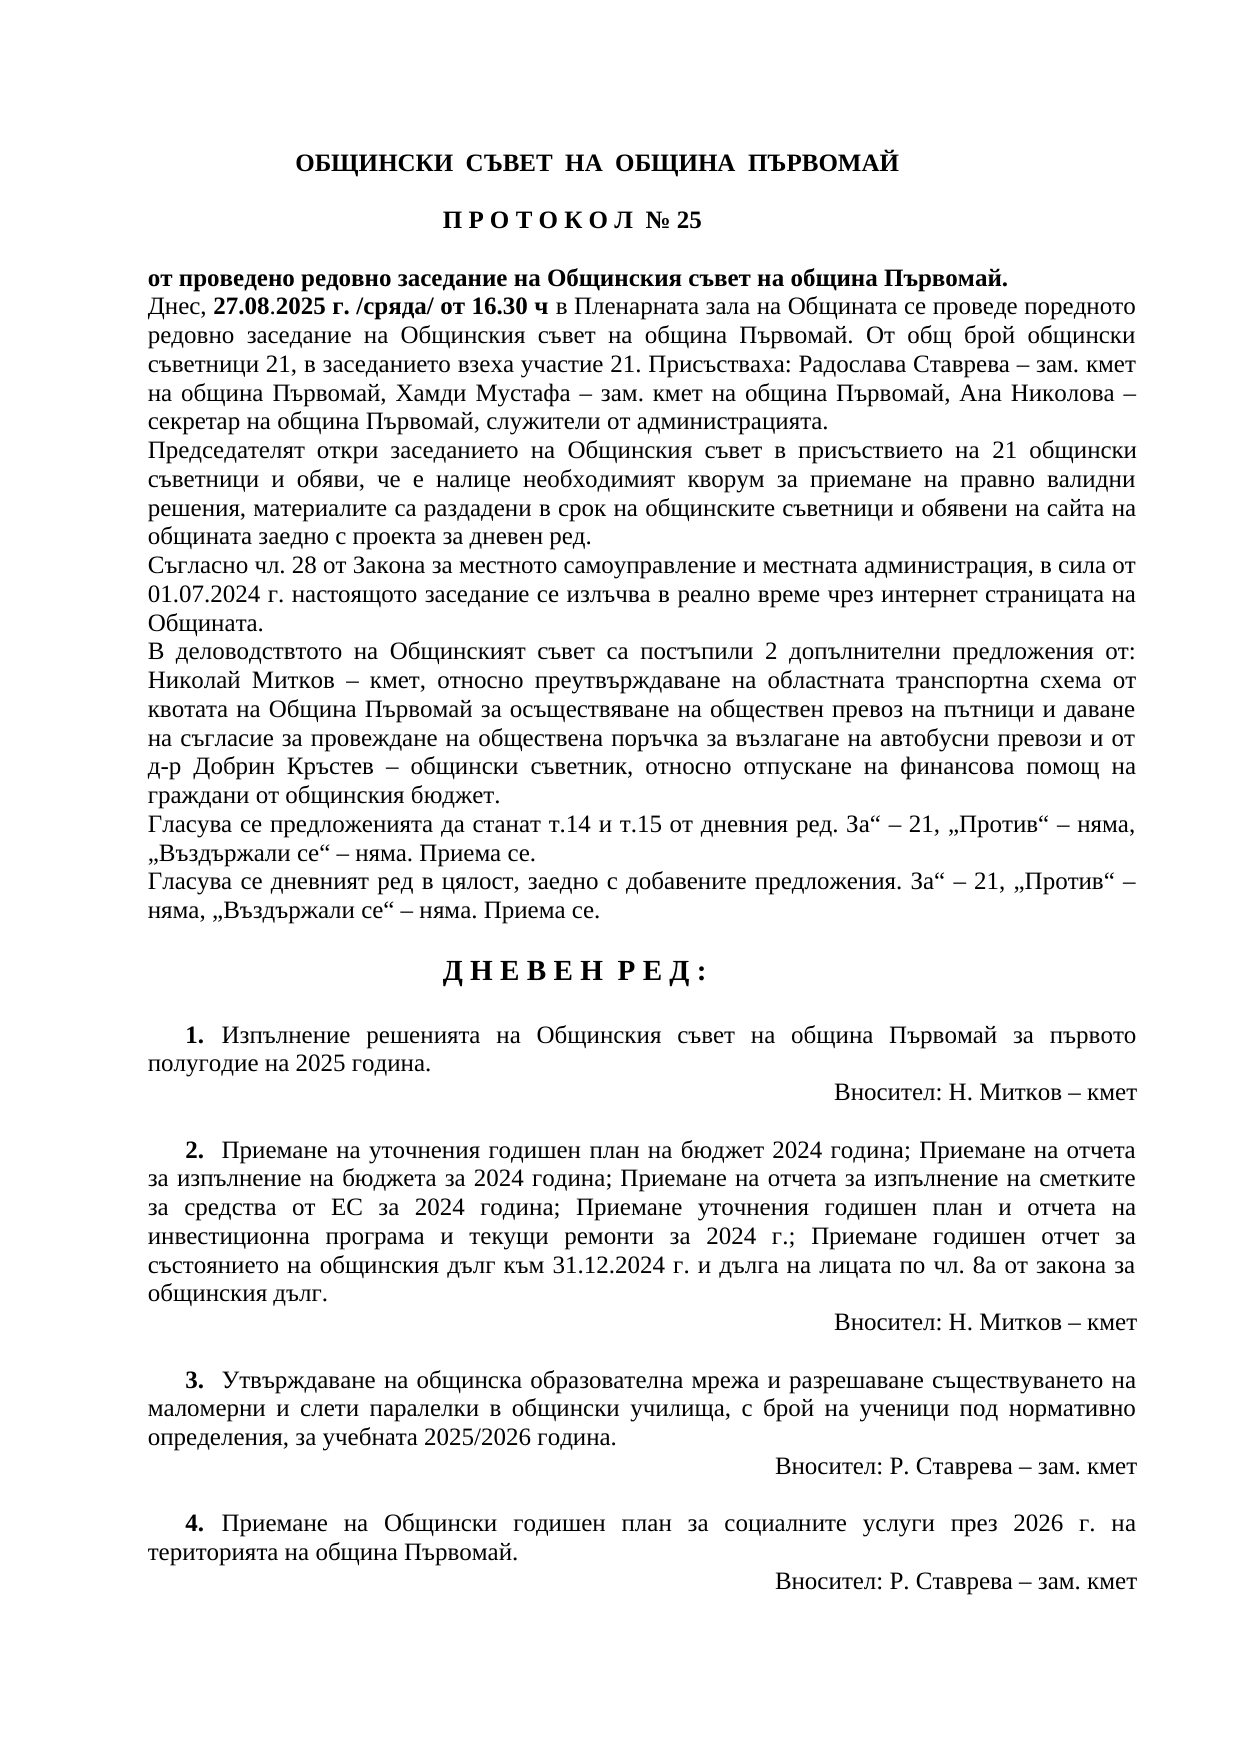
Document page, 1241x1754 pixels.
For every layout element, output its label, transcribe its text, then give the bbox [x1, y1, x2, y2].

text Председателят откри заседанието на Общинския съвет в присъствието на 21 общински съветници и обяви, че е налице необходимият кворум за приемане на правно валидни решения, материалите са раздадени в срок на общинските съветници и обявени на сайта на общината заедно с проекта за дневен ред. [148, 435, 1137, 550]
text В деловодствтото на Общинският съвет са постъпили 2 допълнителни предложения от: Николай Митков – кмет, относно преутвърждаване на областната транспортна схема от квотата на Община Първомай за осъществяване на обществен превоз на пътници и даване на съгласие за провеждане на обществена поръчка за възлагане на автобусни превози и от д-р Добрин Кръстев – общински съветник, относно отпускане на финансова помощ на граждани от общинския бюджет. [148, 636, 1137, 809]
text от проведено редовно заседание на Общинския съвет на община Първомай. [148, 263, 1137, 291]
list Приемане на уточнения годишен план на бюджет 2024 година; Приемане на отчета за изпълнение на бюджета за 2024 година; Приемане на отчета за изпълнение на сметките за средства от ЕС за 2024 година; Приемане уточнения годишен план и отчета на инвестиционна програма и текущи ремонти за 2024 г.; Приемане годишен отчет за състоянието на общинския дълг към 31.12.2024 г. и дълга на лицата по чл. 8а от закона за общинския дълг. [148, 1135, 1137, 1307]
text Вносител: Р. Ставрева – зам. кмет [148, 1566, 1137, 1595]
list Изпълнение решенията на Общинския съвет на община Първомай за първото полугодие на 2025 година. [148, 1020, 1137, 1077]
text Вносител: Н. Митков – кмет [148, 1307, 1137, 1336]
text Гласува се предложенията да станат т.14 и т.15 от дневния ред. За“ – 21, „Против“ – няма, „Въздържали се“ – няма. Приема се. [148, 809, 1137, 866]
list Приемане на Общински годишен план за социалните услуги през 2026 г. на територията на община Първомай. [148, 1508, 1137, 1566]
text Гласува се дневният ред в цялост, заедно с добавените предложения. За“ – 21, „Против“ – няма, „Въздържали се“ – няма. Приема се. [148, 866, 1137, 924]
text П Р О Т О К О Л № 25 [148, 205, 1137, 234]
text Вносител: Р. Ставрева – зам. кмет [148, 1451, 1137, 1480]
list Утвърждаване на общинска образователна мрежа и разрешаване съществуването на маломерни и слети паралелки в общински училища, с брой на ученици под нормативно определения, за учебната 2025/2026 година. [148, 1365, 1137, 1451]
text Днес, 27.08.2025 г. /сряда/ от 16.30 ч в Пленарната зала на Общината се проведе поредното редовно заседание на Общинския съвет на община Първомай. От общ брой общински съветници 21, в заседанието взеха участие 21. Присъстваха: Радослава Ставрева – зам. кмет на община Първомай, Хамди Мустафа – зам. кмет на община Първомай, Ана Николова – секретар на община Първомай, служители от администрацията. [148, 291, 1137, 435]
text ОБЩИНСКИ СЪВЕТ НА ОБЩИНА ПЪРВОМАЙ [221, 148, 1137, 176]
text Съгласно чл. 28 от Закона за местното самоуправление и местната администрация, в сила от 01.07.2024 г. настоящото заседание се излъчва в реално време чрез интернет страницата на Общината. [148, 550, 1137, 636]
text Д Н Е В Е Н Р Е Д : [443, 953, 1137, 986]
text Вносител: Н. Митков – кмет [148, 1077, 1137, 1106]
